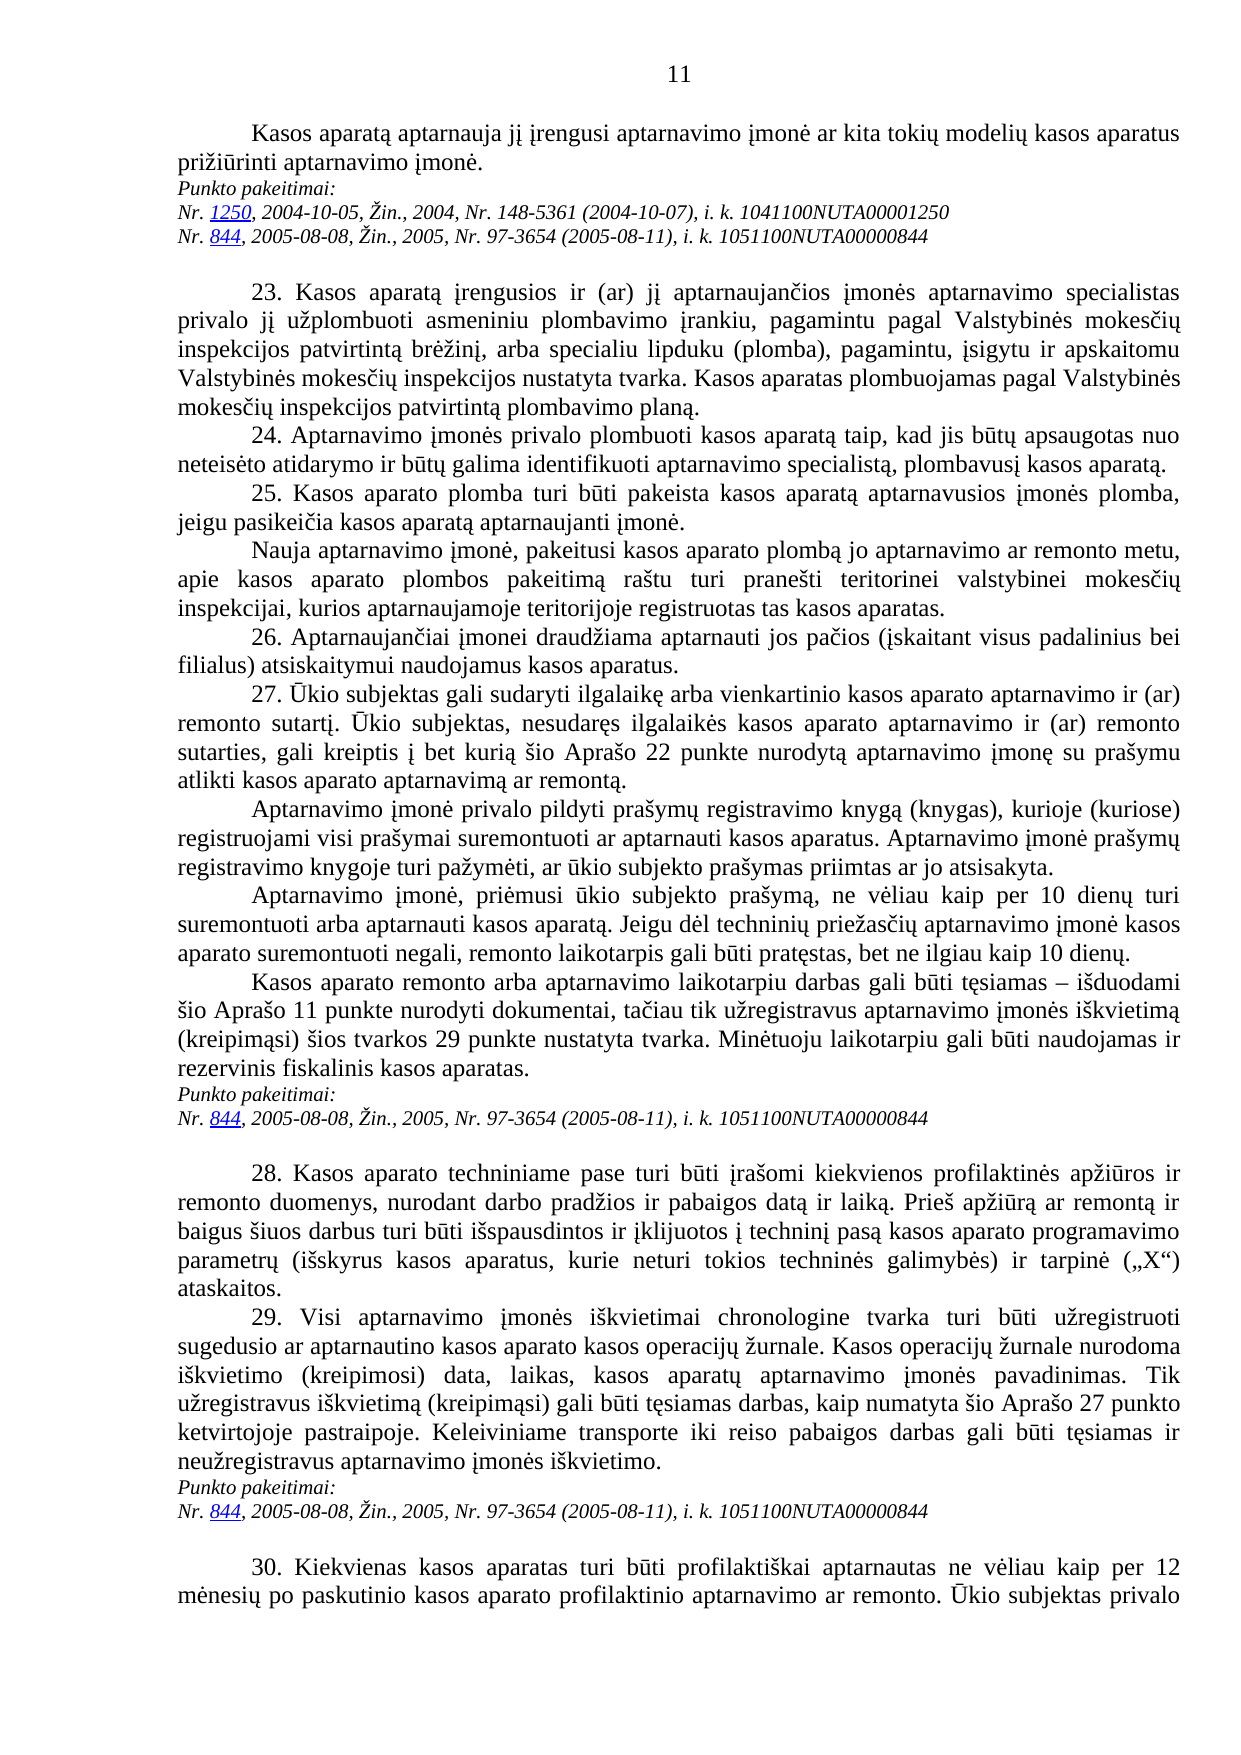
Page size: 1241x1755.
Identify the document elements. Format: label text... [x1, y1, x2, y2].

text Kasos aparato remonto arba aptarnavimo laikotarpiu darbas gali būti tęsiamas – išduodami šio Aprašo 11 punkte nurodyti dokumentai, tačiau tik užregistravus aptarnavimo įmonės iškvietimą (kreipimąsi) šios tvarkos 29 punkte nustatyta tvarka. Minėtuoju laikotarpiu gali būti naudojamas ir rezervinis fiskalinis kasos aparatas. [177, 967, 1181, 1082]
text Aptarnavimo įmonė, priėmusi ūkio subjekto prašymą, ne vėliau kaip per 10 dienų turi suremontuoti arba aptarnauti kasos aparatą. Jeigu dėl techninių priežasčių aptarnavimo įmonė kasos aparato suremontuoti negali, remonto laikotarpis gali būti pratęstas, bet ne ilgiau kaip 10 dienų. [177, 880, 1181, 967]
text 23. Kasos aparatą įrengusios ir (ar) jį aptarnaujančios įmonės aptarnavimo specialistas privalo jį užplombuoti asmeniniu plombavimo įrankiu, pagamintu pagal Valstybinės mokesčių inspekcijos patvirtintą brėžinį, arba specialiu lipduku (plomba), pagamintu, įsigytu ir apskaitomu Valstybinės mokesčių inspekcijos nustatyta tvarka. Kasos aparatas plombuojamas pagal Valstybinės mokesčių inspekcijos patvirtintą plombavimo planą. [177, 277, 1181, 420]
text Nauja aptarnavimo įmonė, pakeitusi kasos aparato plombą jo aptarnavimo ar remonto metu, apie kasos aparato plombos pakeitimą raštu turi pranešti teritorinei valstybinei mokesčių inspekcijai, kurios aptarnaujamoje teritorijoje registruotas tas kasos aparatas. [177, 535, 1181, 622]
text Aptarnavimo įmonė privalo pildyti prašymų registravimo knygą (knygas), kurioje (kuriose) registruojami visi prašymai suremontuoti ar aptarnauti kasos aparatus. Aptarnavimo įmonė prašymų registravimo knygoje turi pažymėti, ar ūkio subjekto prašymas priimtas ar jo atsisakyta. [177, 794, 1181, 880]
text 24. Aptarnavimo įmonės privalo plombuoti kasos aparatą taip, kad jis būtų apsaugotas nuo neteisėto atidarymo ir būtų galima identifikuoti aptarnavimo specialistą, plombavusį kasos aparatą. [177, 420, 1181, 478]
text Punkto pakeitimai: [177, 176, 1181, 200]
text Nr. 844, 2005-08-08, Žin., 2005, Nr. 97-3654 (2005-08-11), i. k. 1051100NUTA00000844 [177, 224, 1181, 248]
text Kasos aparatą aptarnauja jį įrengusi aptarnavimo įmonė ar kita tokių modelių kasos aparatus prižiūrinti aptarnavimo įmonė. [177, 118, 1181, 176]
text 29. Visi aptarnavimo įmonės iškvietimai chronologine tvarka turi būti užregistruoti sugedusio ar aptarnautino kasos aparato kasos operacijų žurnale. Kasos operacijų žurnale nurodoma iškvietimo (kreipimosi) data, laikas, kasos aparatų aptarnavimo įmonės pavadinimas. Tik užregistravus iškvietimą (kreipimąsi) gali būti tęsiamas darbas, kaip numatyta šio Aprašo 27 punkto ketvirtojoje pastraipoje. Keleiviniame transporte iki reiso pabaigos darbas gali būti tęsiamas ir neužregistravus aptarnavimo įmonės iškvietimo. [177, 1302, 1181, 1475]
text Nr. 844, 2005-08-08, Žin., 2005, Nr. 97-3654 (2005-08-11), i. k. 1051100NUTA00000844 [177, 1106, 1181, 1130]
text Nr. 844, 2005-08-08, Žin., 2005, Nr. 97-3654 (2005-08-11), i. k. 1051100NUTA00000844 [177, 1499, 1181, 1523]
text Punkto pakeitimai: [177, 1082, 1181, 1106]
text Punkto pakeitimai: [177, 1475, 1181, 1499]
text 27. Ūkio subjektas gali sudaryti ilgalaikę arba vienkartinio kasos aparato aptarnavimo ir (ar) remonto sutartį. Ūkio subjektas, nesudaręs ilgalaikės kasos aparato aptarnavimo ir (ar) remonto sutarties, gali kreiptis į bet kurią šio Aprašo 22 punkte nurodytą aptarnavimo įmonę su prašymu atlikti kasos aparato aptarnavimą ar remontą. [177, 679, 1181, 794]
text 25. Kasos aparato plomba turi būti pakeista kasos aparatą aptarnavusios įmonės plomba, jeigu pasikeičia kasos aparatą aptarnaujanti įmonė. [177, 478, 1181, 535]
text Nr. 1250, 2004-10-05, Žin., 2004, Nr. 148-5361 (2004-10-07), i. k. 1041100NUTA00001250 [177, 200, 1181, 224]
text 30. Kiekvienas kasos aparatas turi būti profilaktiškai aptarnautas ne vėliau kaip per 12 mėnesių po paskutinio kasos aparato profilaktinio aptarnavimo ar remonto. Ūkio subjektas privalo [177, 1552, 1181, 1609]
text 26. Aptarnaujančiai įmonei draudžiama aptarnauti jos pačios (įskaitant visus padalinius bei filialus) atsiskaitymui naudojamus kasos aparatus. [177, 622, 1181, 679]
text 28. Kasos aparato techniniame pase turi būti įrašomi kiekvienos profilaktinės apžiūros ir remonto duomenys, nurodant darbo pradžios ir pabaigos datą ir laiką. Prieš apžiūrą ar remontą ir baigus šiuos darbus turi būti išspausdintos ir įklijuotos į techninį pasą kasos aparato programavimo parametrų (išskyrus kasos aparatus, kurie neturi tokios techninės galimybės) ir tarpinė („X“) ataskaitos. [177, 1158, 1181, 1302]
